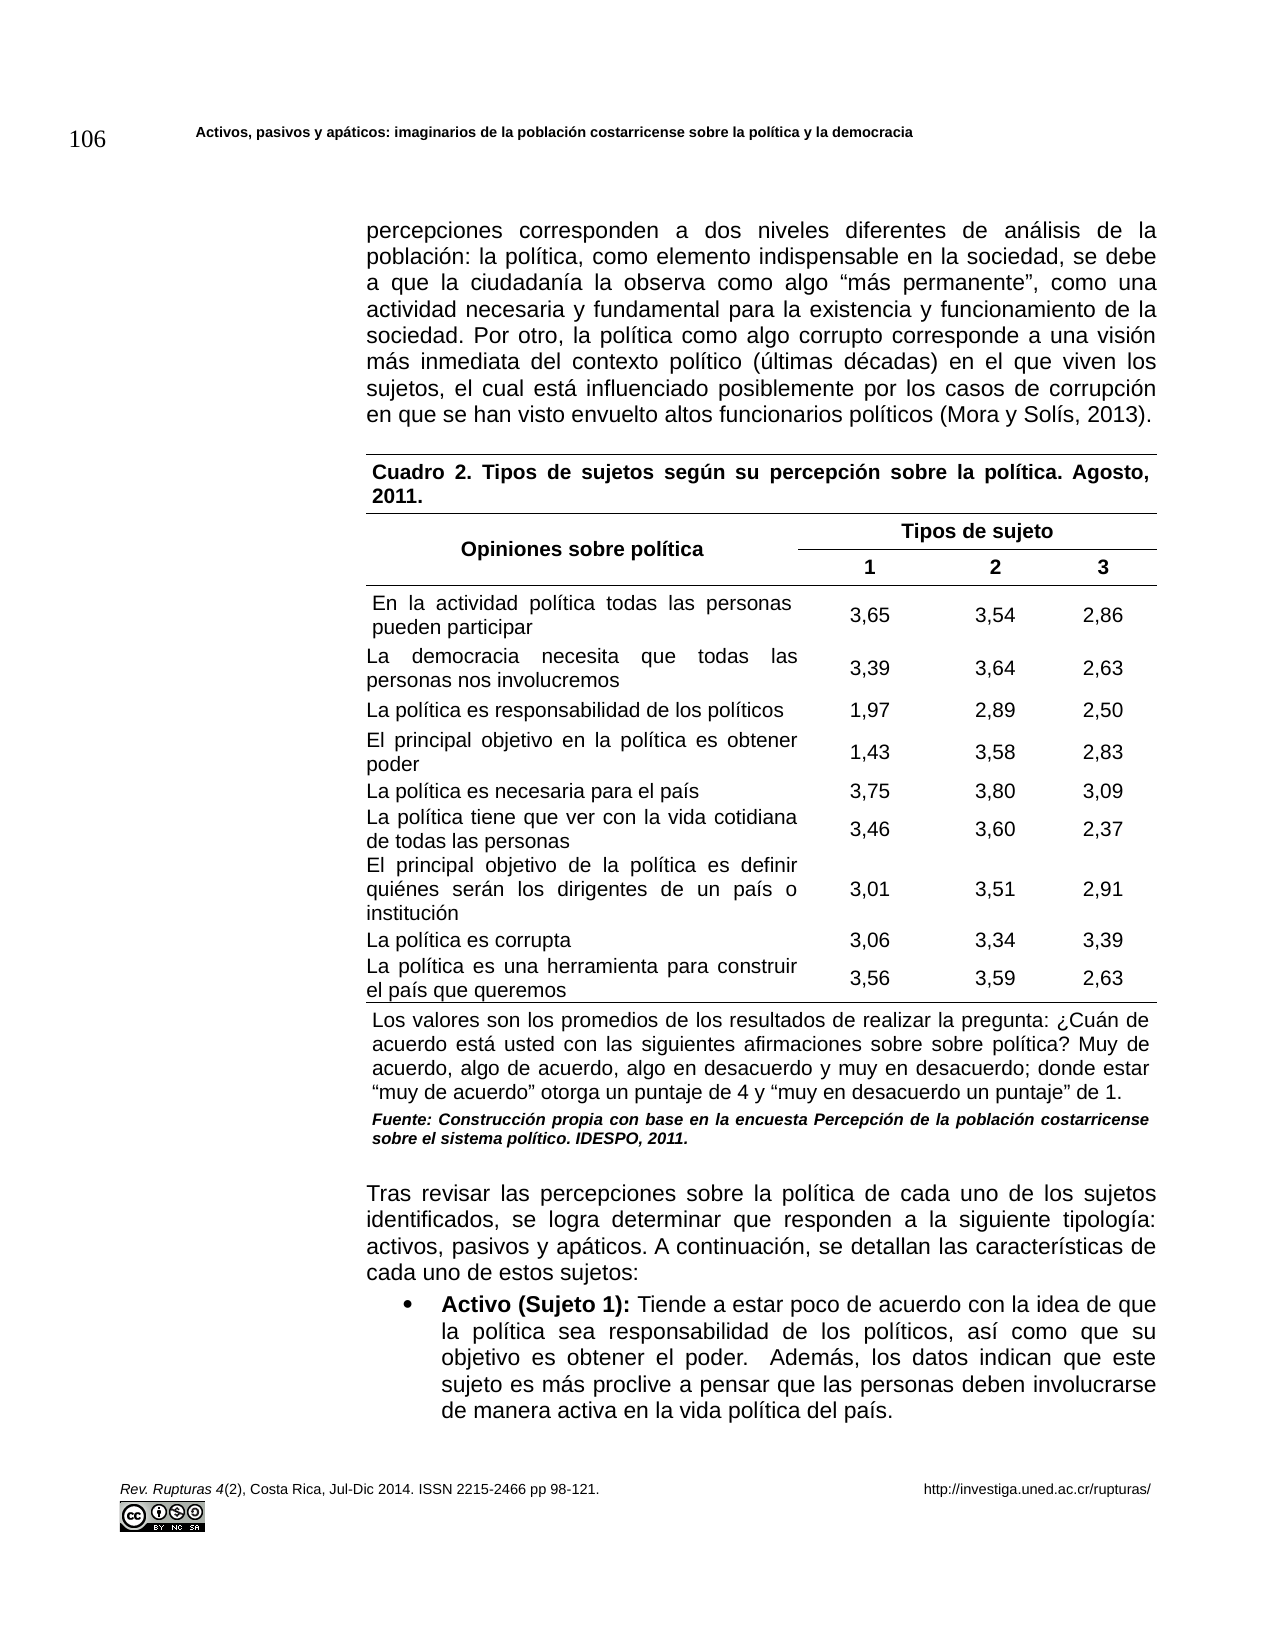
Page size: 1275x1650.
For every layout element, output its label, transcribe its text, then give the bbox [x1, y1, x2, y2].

table_cell El principal objetivo de la política es definir quiénes serán los dirigentes de un país o institución [366, 853, 798, 925]
table_cell 2,50 [1049, 692, 1157, 728]
table_cell 2,37 [1049, 805, 1157, 853]
table_cell 1 [798, 550, 941, 584]
table_cell 3,01 [798, 853, 941, 925]
table_cell 3,09 [1049, 776, 1157, 805]
table_cell 2 [941, 550, 1049, 584]
table_cell La política es corrupta [366, 925, 798, 954]
table_cell 3,56 [798, 954, 941, 1002]
text Tras revisar las percepciones sobre la política de cada uno de los sujetos identificados, se logra determinar que responden a la siguiente tipología: activos, pasivos y apáticos. A continuación, se detallan las características de cada uno de estos sujetos: [366, 1180, 1157, 1286]
table_cell 3,59 [941, 954, 1049, 1002]
table_cell 3,51 [941, 853, 1049, 925]
table_cell 2,63 [1049, 954, 1157, 1002]
table_cell 2,91 [1049, 853, 1157, 925]
table_cell 3 [1049, 550, 1157, 584]
table_cell 3,39 [798, 644, 941, 692]
table_cell 2,83 [1049, 728, 1157, 776]
list Activo (Sujeto 1): Tiende a estar poco de acuerdo con la idea de que la política sea responsabilidad de los políticos, así como que su objetivo es obtener el poder. Además, los datos indican que este sujeto es más proclive a pensar que las personas deben involucrarse de manera activa en la vida política del país. [404, 1291, 1157, 1423]
table_cell La política tiene que ver con la vida cotidiana de todas las personas [366, 805, 798, 853]
table_cell Los valores son los promedios de los resultados de realizar la pregunta: ¿Cuán de acuerdo está usted con las siguientes afirmaciones sobre sobre política? Muy de acuerdo, algo de acuerdo, algo en desacuerdo y muy en desacuerdo; donde estar “muy de acuerdo” otorga un puntaje de 4 y “muy en desacuerdo un puntaje” de 1. Fuente: Construcción propia con base en la encuesta Percepción de la población costarricense sobre el sistema político. IDESPO, 2011. [366, 1003, 1157, 1154]
table_cell 3,60 [941, 805, 1049, 853]
table_cell 3,75 [798, 776, 941, 805]
table_cell Opiniones sobre política [366, 514, 798, 584]
table_cell 1,43 [798, 728, 941, 776]
table_cell 2,89 [941, 692, 1049, 728]
table_cell 3,58 [941, 728, 1049, 776]
table_cell 2,63 [1049, 644, 1157, 692]
table_cell 3,39 [1049, 925, 1157, 954]
table_cell El principal objetivo en la política es obtener poder [366, 728, 798, 776]
table_cell 3,46 [798, 805, 941, 853]
table_cell En la actividad política todas las personas pueden participar [366, 586, 798, 644]
table_cell 1,97 [798, 692, 941, 728]
table_cell 3,06 [798, 925, 941, 954]
table_header Cuadro 2. Tipos de sujetos según su percepción sobre la política. Agosto, 2011. [366, 455, 1157, 513]
picture [119, 1501, 205, 1532]
table_cell 3,65 [798, 586, 941, 644]
table_cell La política es necesaria para el país [366, 776, 798, 805]
table_cell 2,86 [1049, 586, 1157, 644]
table_cell 3,34 [941, 925, 1049, 954]
table_cell 3,80 [941, 776, 1049, 805]
text percepciones corresponden a dos niveles diferentes de análisis de la población: la política, como elemento indispensable en la sociedad, se debe a que la ciudadanía la observa como algo “más permanente”, como una actividad necesaria y fundamental para la existencia y funcionamiento de la sociedad. Por otro, la política como algo corrupto corresponde a una visión más inmediata del contexto político (últimas décadas) en el que viven los sujetos, el cual está influenciado posiblemente por los casos de corrupción en que se han visto envuelto altos funcionarios políticos (Mora y Solís, 2013). [366, 217, 1157, 427]
table_cell La política es responsabilidad de los políticos [366, 692, 798, 728]
table_cell La democracia necesita que todas las personas nos involucremos [366, 644, 798, 692]
table_cell 3,64 [941, 644, 1049, 692]
table_cell Tipos de sujeto [798, 514, 1157, 549]
table_cell 3,54 [941, 586, 1049, 644]
table_cell La política es una herramienta para construir el país que queremos [366, 954, 798, 1002]
